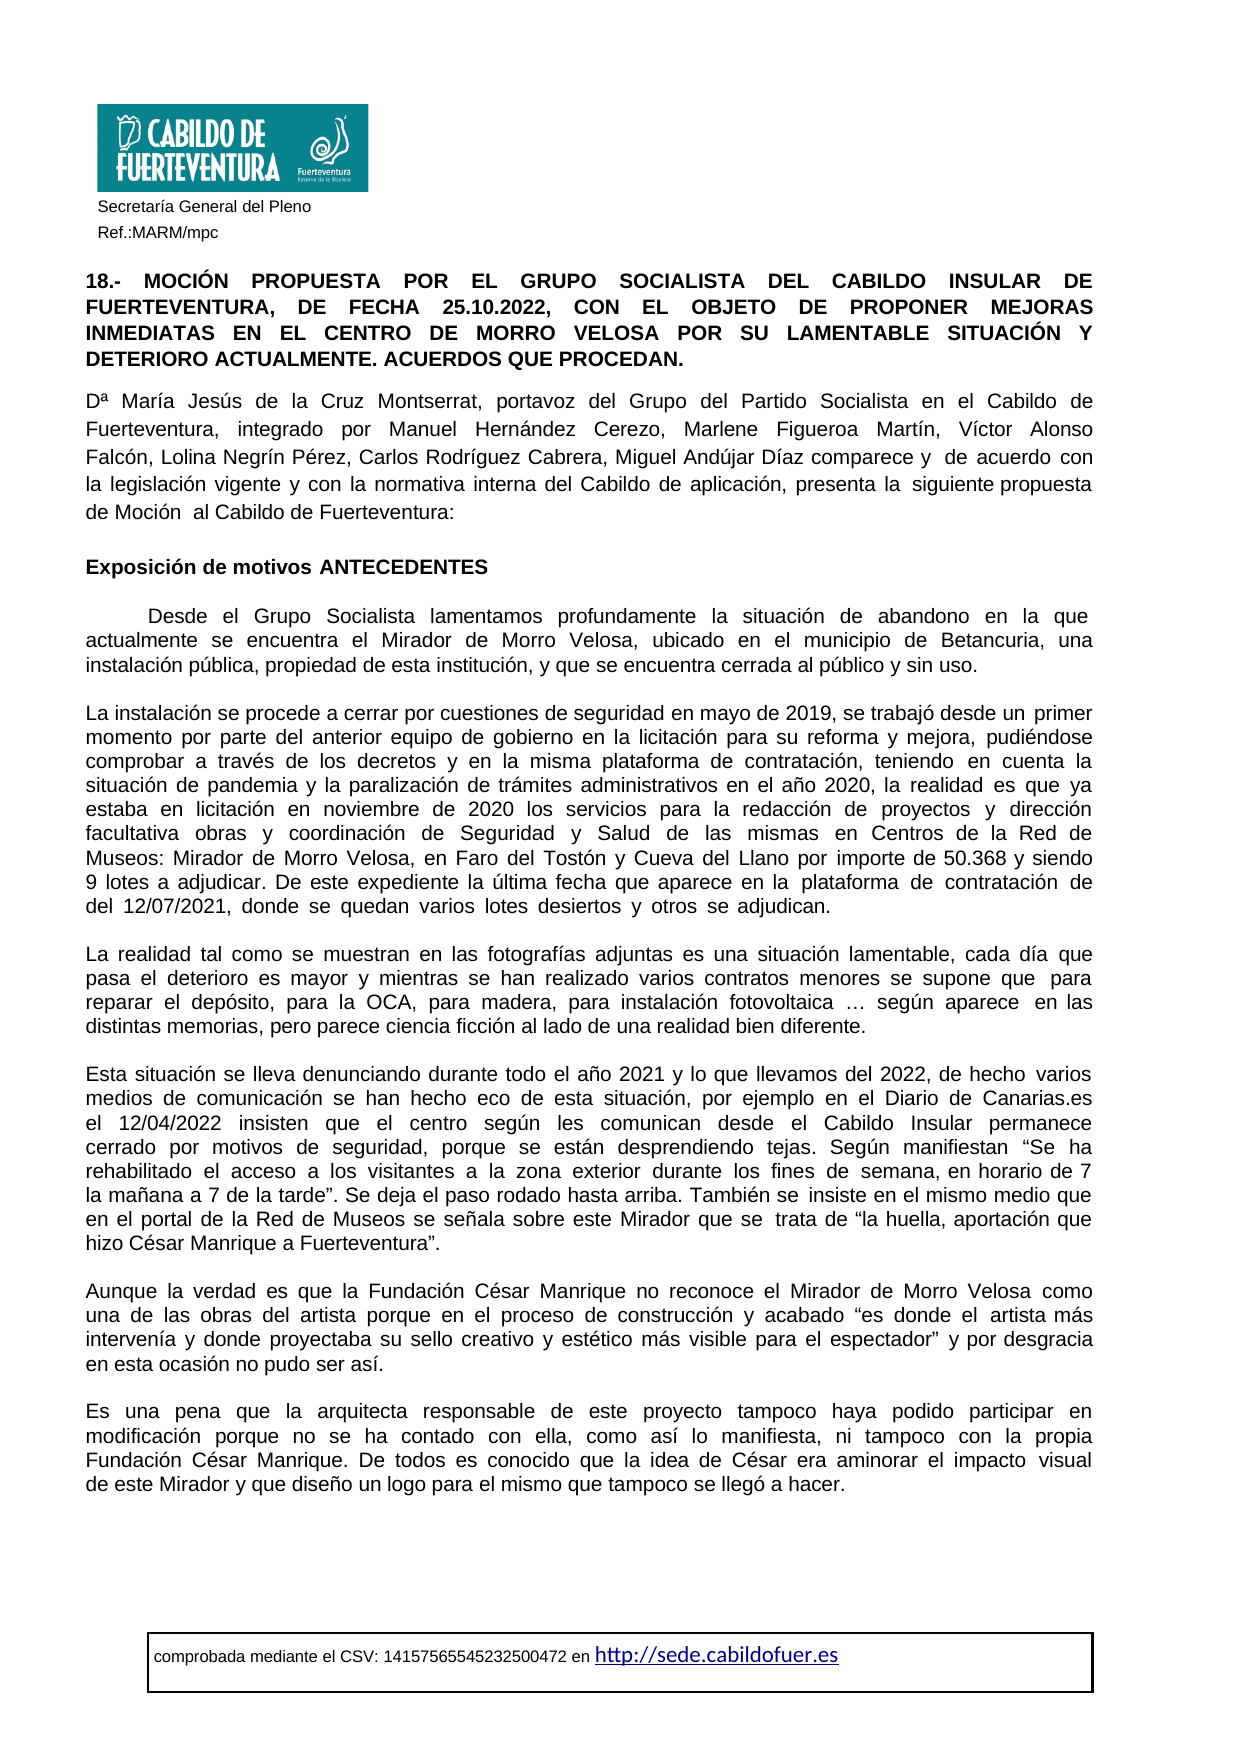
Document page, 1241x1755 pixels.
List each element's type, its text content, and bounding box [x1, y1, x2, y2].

text Es una pena que la arquitecta responsable de este proyecto tampoco haya podido participar en modificación porque no se ha contado con ella, como así lo manifiesta, ni tampoco con la propia Fundación César Manrique. De todos es conocido que la idea de César era aminorar el impacto visual de este Mirador y que diseño un logo para el mismo que tampoco se llegó a hacer. [85, 1399, 1093, 1496]
text actualmente se encuentra el Mirador de Morro Velosa, ubicado en el municipio de Betancuria, una instalación pública, propiedad de esta institución, y que se encuentra cerrada al público y sin uso. [85, 628, 1093, 676]
text Desde el Grupo Socialista lamentamos profundamente la situación de abandono en la que [148, 607, 1107, 628]
subtitle Exposición de motivos ANTECEDENTES [85, 555, 532, 579]
text La instalación se procede a cerrar por cuestiones de seguridad en mayo de 2019, se trabajó desde un primer momento por parte del anterior equipo de gobierno en la licitación para su reforma y mejora, pudiéndose comprobar a través de los decretos y en la misma plataforma de contratación, teniendo en cuenta la situación de pandemia y la paralización de trámites administrativos en el año 2020, la realidad es que ya estaba en licitación en noviembre de 2020 los servicios para la redacción de proyectos y dirección facultativa obras y coordinación de Seguridad y Salud de las mismas en Centros de la Red de Museos: Mirador de Morro Velosa, en Faro del Tostón y Cueva del Llano por importe de 50.368 y siendo 9 lotes a adjudicar. De este expediente la última fecha que aparece en la plataforma de contratación de del 12/07/2021, donde se quedan varios lotes desiertos y otros se adjudican. [85, 700, 1093, 918]
text La realidad tal como se muestran en las fotografías adjuntas es una situación lamentable, cada día que pasa el deterioro es mayor y mientras se han realizado varios contratos menores se supone que para reparar el depósito, para la OCA, para madera, para instalación fotovoltaica … según aparece en las distintas memorias, pero parece ciencia ficción al lado de una realidad bien diferente. [85, 942, 1093, 1038]
text Esta situación se lleva denunciando durante todo el año 2021 y lo que llevamos del 2022, de hecho varios medios de comunicación se han hecho eco de esta situación, por ejemplo en el Diario de Canarias.es el 12/04/2022 insisten que el centro según les comunican desde el Cabildo Insular permanece cerrado por motivos de seguridad, porque se están desprendiendo tejas. Según manifiestan “Se ha rehabilitado el acceso a los visitantes a la zona exterior durante los fines de semana, en horario de 7 la mañana a 7 de la tarde”. Se deja el paso rodado hasta arriba. También se insiste en el mismo medio que en el portal de la Red de Museos se señala sobre este Mirador que se trata de “la huella, aportación que hizo César Manrique a Fuerteventura”. [85, 1062, 1093, 1255]
subtitle 18.- MOCIÓN PROPUESTA POR EL GRUPO SOCIALISTA DEL CABILDO INSULAR DE FUERTEVENTURA, DE FECHA 25.10.2022, CON EL OBJETO DE PROPONER MEJORAS INMEDIATAS EN EL CENTRO DE MORRO VELOSA POR SU LAMENTABLE SITUACIÓN Y DETERIORO ACTUALMENTE. ACUERDOS QUE PROCEDAN. [85, 269, 1093, 371]
text Dª María Jesús de la Cruz Montserrat, portavoz del Grupo del Partido Socialista en el Cabildo de Fuerteventura, integrado por Manuel Hernández Cerezo, Marlene Figueroa Martín, Víctor Alonso Falcón, Lolina Negrín Pérez, Carlos Rodríguez Cabrera, Miguel Andújar Díaz comparece y de acuerdo con la legislación vigente y con la normativa interna del Cabildo de aplicación, presenta la siguiente propuesta de Moción al Cabildo de Fuerteventura: [85, 389, 1093, 524]
text Aunque la verdad es que la Fundación César Manrique no reconoce el Mirador de Morro Velosa como una de las obras del artista porque en el proceso de construcción y acabado “es donde el artista más intervenía y donde proyectaba su sello creativo y estético más visible para el espectador” y por desgracia en esta ocasión no pudo ser así. [85, 1279, 1093, 1375]
